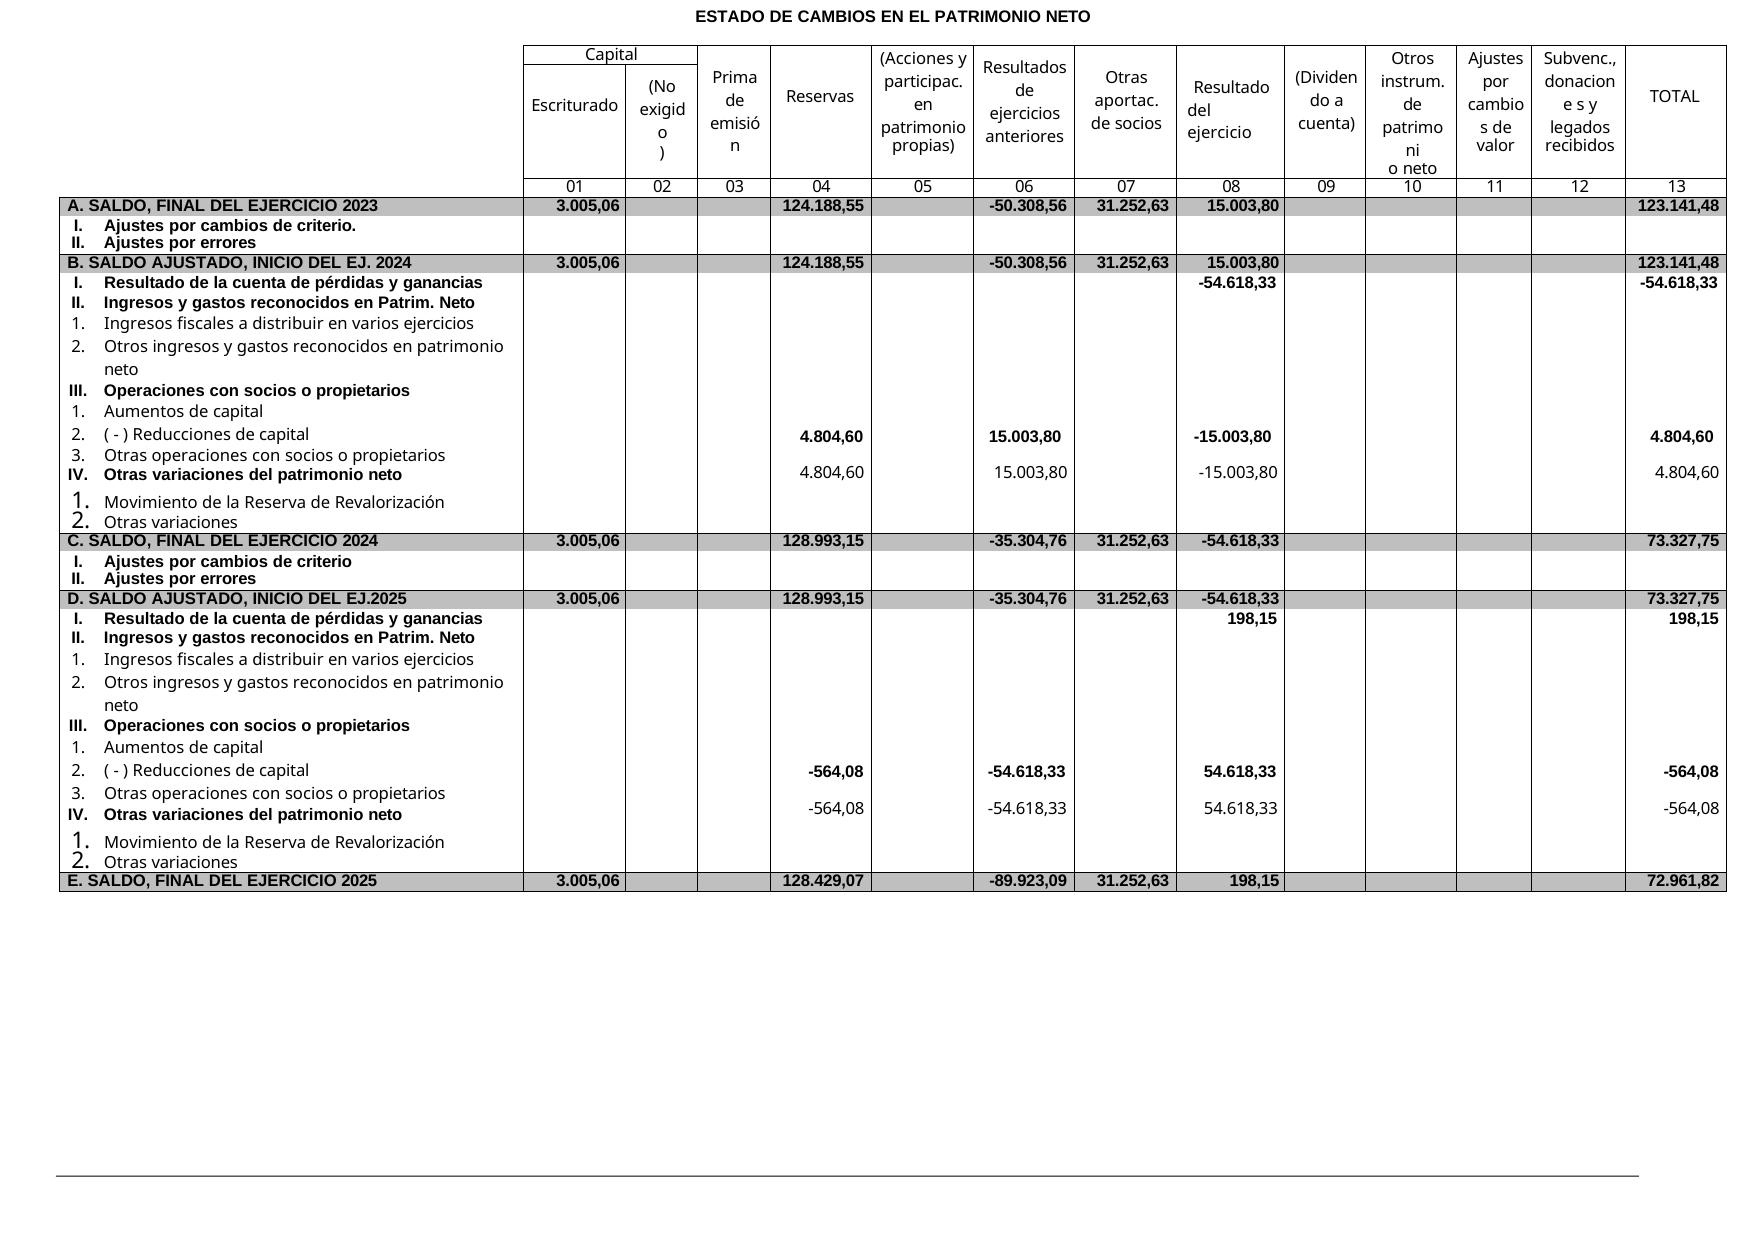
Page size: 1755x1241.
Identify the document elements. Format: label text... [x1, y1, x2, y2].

table_cell -50.308,56 [974, 255, 1074, 273]
table_cell 3.005,06 [524, 873, 625, 891]
table_cell [1075, 551, 1176, 590]
table_cell -54.618,33 -15.003,80 -15.003,80 [1177, 273, 1284, 532]
table_cell [1457, 216, 1531, 254]
table_cell 3.005,06 [524, 591, 625, 609]
table_cell 72.961,82 [1626, 873, 1726, 891]
table_header (Dividen do a cuenta) [1285, 46, 1365, 178]
table_cell -89.923,09 [974, 873, 1074, 891]
table_cell [771, 551, 871, 590]
table_header (Acciones y participac. en patrimonio propias) [872, 46, 973, 178]
table_cell [872, 609, 973, 872]
table_cell 128.993,15 [771, 591, 871, 609]
table_cell [698, 609, 770, 872]
table_cell 31.252,63 [1075, 873, 1176, 891]
table_cell [1366, 609, 1456, 872]
table_cell 09 [1285, 179, 1365, 197]
table_cell 15.003,80 [1177, 255, 1284, 273]
table_cell E. SALDO, FINAL DEL EJERCICIO 2025 [60, 873, 523, 891]
table_cell 124.188,55 [771, 198, 871, 216]
table_cell 07 [1075, 179, 1176, 197]
table_cell [1532, 216, 1625, 254]
table_cell Resultado de la cuenta de pérdidas y ganancias Ingresos y gastos reconocidos en Patrim. Neto Ingresos fiscales a distribuir en varios ejercicios Otros ingresos y gastos reconocidos en patrimonio neto Operaciones con socios o propietarios Aumentos de capital ( - ) Reducciones de capital Otras operaciones con socios o propietarios Otras variaciones del patrimonio neto Movimiento de la Reserva de Revalorización Otras variaciones [60, 609, 523, 872]
table_cell -564,08 -564,08 [771, 609, 871, 872]
table_cell [1177, 551, 1284, 590]
table_header Prima de emisión [698, 46, 770, 178]
table_cell 31.252,63 [1075, 591, 1176, 609]
table_cell [872, 591, 973, 609]
table_cell [1285, 198, 1365, 216]
table_cell 31.252,63 [1075, 534, 1176, 551]
table_cell [1457, 534, 1531, 551]
table_cell [1366, 873, 1456, 891]
table_cell [1285, 551, 1365, 590]
table_cell [1285, 273, 1365, 532]
table_cell 128.993,15 [771, 534, 871, 551]
table_cell [524, 216, 625, 254]
table_cell [524, 273, 625, 532]
table_cell B. SALDO AJUSTADO, INICIO DEL EJ. 2024 [60, 255, 523, 273]
table_cell [872, 198, 973, 216]
table_cell [626, 255, 697, 273]
table_cell [626, 551, 697, 590]
table_cell D. SALDO AJUSTADO, INICIO DEL EJ.2025 [60, 591, 523, 609]
table_cell [974, 216, 1074, 254]
table_cell [974, 551, 1074, 590]
table_cell [626, 198, 697, 216]
table_cell [1532, 198, 1625, 216]
table_cell 198,15 -564,08 -564,08 [1626, 609, 1726, 872]
table_cell -54.618,33 -54.618,33 [974, 609, 1074, 872]
table_cell [1366, 273, 1456, 532]
table_cell [698, 873, 770, 891]
table_cell 12 [1532, 179, 1625, 197]
table_cell Ajustes por cambios de criterio Ajustes por errores [60, 551, 523, 590]
table_cell [1285, 591, 1365, 609]
table_cell [1626, 551, 1726, 590]
table_cell [771, 216, 871, 254]
table_cell [872, 551, 973, 590]
table_cell -54.618,33 4.804,60 4.804,60 [1626, 273, 1726, 532]
table_cell [626, 873, 697, 891]
table_cell -54.618,33 [1177, 591, 1284, 609]
table_cell [1457, 873, 1531, 891]
table_header Ajustes por cambio s de valor [1457, 46, 1531, 178]
table_header Reservas [771, 46, 871, 178]
table_cell [1457, 551, 1531, 590]
table_cell [1626, 216, 1726, 254]
table_cell [1457, 255, 1531, 273]
table_header Capital [524, 46, 697, 64]
table_cell Resultado de la cuenta de pérdidas y ganancias Ingresos y gastos reconocidos en Patrim. Neto Ingresos fiscales a distribuir en varios ejercicios Otros ingresos y gastos reconocidos en patrimonio neto Operaciones con socios o propietarios Aumentos de capital ( - ) Reducciones de capital Otras operaciones con socios o propietarios Otras variaciones del patrimonio neto Movimiento de la Reserva de Revalorización Otras variaciones [60, 273, 523, 532]
table_cell (No exigido ) [626, 65, 697, 178]
table_cell -35.304,76 [974, 591, 1074, 609]
table_cell -50.308,56 [974, 198, 1074, 216]
table_cell -54.618,33 [1177, 534, 1284, 551]
table_cell 73.327,75 [1626, 591, 1726, 609]
table_cell [1075, 273, 1176, 532]
table_cell 124.188,55 [771, 255, 871, 273]
table_cell [698, 216, 770, 254]
table_cell [1532, 551, 1625, 590]
table_cell [1532, 609, 1625, 872]
table_cell 08 [1177, 179, 1284, 197]
table_cell [872, 273, 973, 532]
table_cell [1532, 534, 1625, 551]
table_cell 04 [771, 179, 871, 197]
table_cell 198,15 54.618,33 54.618,33 [1177, 609, 1284, 872]
table_cell [1532, 873, 1625, 891]
table_cell [1285, 873, 1365, 891]
table_cell [1366, 534, 1456, 551]
table_cell [698, 198, 770, 216]
table_cell Escriturado [524, 65, 625, 178]
table_cell 31.252,63 [1075, 198, 1176, 216]
table_cell 3.005,06 [524, 198, 625, 216]
table_header Resultados de ejercicios anteriores [974, 46, 1074, 178]
table_cell [698, 273, 770, 532]
text ESTADO DE CAMBIOS EN EL PATRIMONIO NETO [47, 7, 1739, 26]
table_cell 11 [1457, 179, 1531, 197]
table_cell 02 [626, 179, 697, 197]
table_cell 15.003,80 15.003,80 [974, 273, 1074, 532]
table_cell [626, 591, 697, 609]
table_cell [1532, 273, 1625, 532]
table_cell [524, 551, 625, 590]
table_header Resultado del ejercicio [1177, 46, 1284, 178]
table_cell 3.005,06 [524, 255, 625, 273]
table_cell 03 [698, 179, 770, 197]
table_cell [1366, 255, 1456, 273]
table_header Subvenc., donacione s y legados recibidos [1532, 46, 1625, 178]
table_cell [1285, 255, 1365, 273]
table_cell 123.141,48 [1626, 198, 1726, 216]
table_cell 15.003,80 [1177, 198, 1284, 216]
table_cell Ajustes por cambios de criterio. Ajustes por errores [60, 216, 523, 254]
table_cell 05 [872, 179, 973, 197]
table_cell [626, 609, 697, 872]
table_cell [1285, 216, 1365, 254]
table_cell [626, 216, 697, 254]
table_cell [1457, 198, 1531, 216]
table_cell [1366, 591, 1456, 609]
table_cell [872, 255, 973, 273]
table_cell [1366, 216, 1456, 254]
table_cell 123.141,48 [1626, 255, 1726, 273]
table_cell 128.429,07 [771, 873, 871, 891]
table_cell [1366, 551, 1456, 590]
table_cell [872, 216, 973, 254]
table_cell [698, 255, 770, 273]
table_cell [1457, 609, 1531, 872]
table_cell -35.304,76 [974, 534, 1074, 551]
table_cell [1075, 609, 1176, 872]
table_cell [698, 551, 770, 590]
table_cell [626, 534, 697, 551]
table_cell [524, 609, 625, 872]
table_cell [1532, 255, 1625, 273]
table_cell [626, 273, 697, 532]
table_cell A. SALDO, FINAL DEL EJERCICIO 2023 [60, 198, 523, 216]
table_cell C. SALDO, FINAL DEL EJERCICIO 2024 [60, 534, 523, 551]
table_cell 198,15 [1177, 873, 1284, 891]
table_cell 73.327,75 [1626, 534, 1726, 551]
table_header Otras aportac. de socios [1075, 46, 1176, 178]
table_cell 01 [524, 179, 625, 197]
table_cell 31.252,63 [1075, 255, 1176, 273]
table_cell [872, 873, 973, 891]
table_cell [698, 591, 770, 609]
table_cell [1177, 216, 1284, 254]
table_cell 06 [974, 179, 1074, 197]
table_cell [1457, 591, 1531, 609]
table_header [60, 45, 523, 197]
table_cell [1457, 273, 1531, 532]
table_header Otros instrum. de patrimoni o neto [1366, 46, 1456, 178]
table_cell [872, 534, 973, 551]
table_header TOTAL [1626, 46, 1726, 178]
table_cell 13 [1626, 179, 1726, 197]
table_cell [1366, 198, 1456, 216]
table_cell [1532, 591, 1625, 609]
table_cell 3.005,06 [524, 534, 625, 551]
table_cell [698, 534, 770, 551]
table_cell 10 [1366, 179, 1456, 197]
table_cell [1285, 534, 1365, 551]
table_cell [1285, 609, 1365, 872]
table_cell 4.804,60 4.804,60 [771, 273, 871, 532]
table_cell [1075, 216, 1176, 254]
